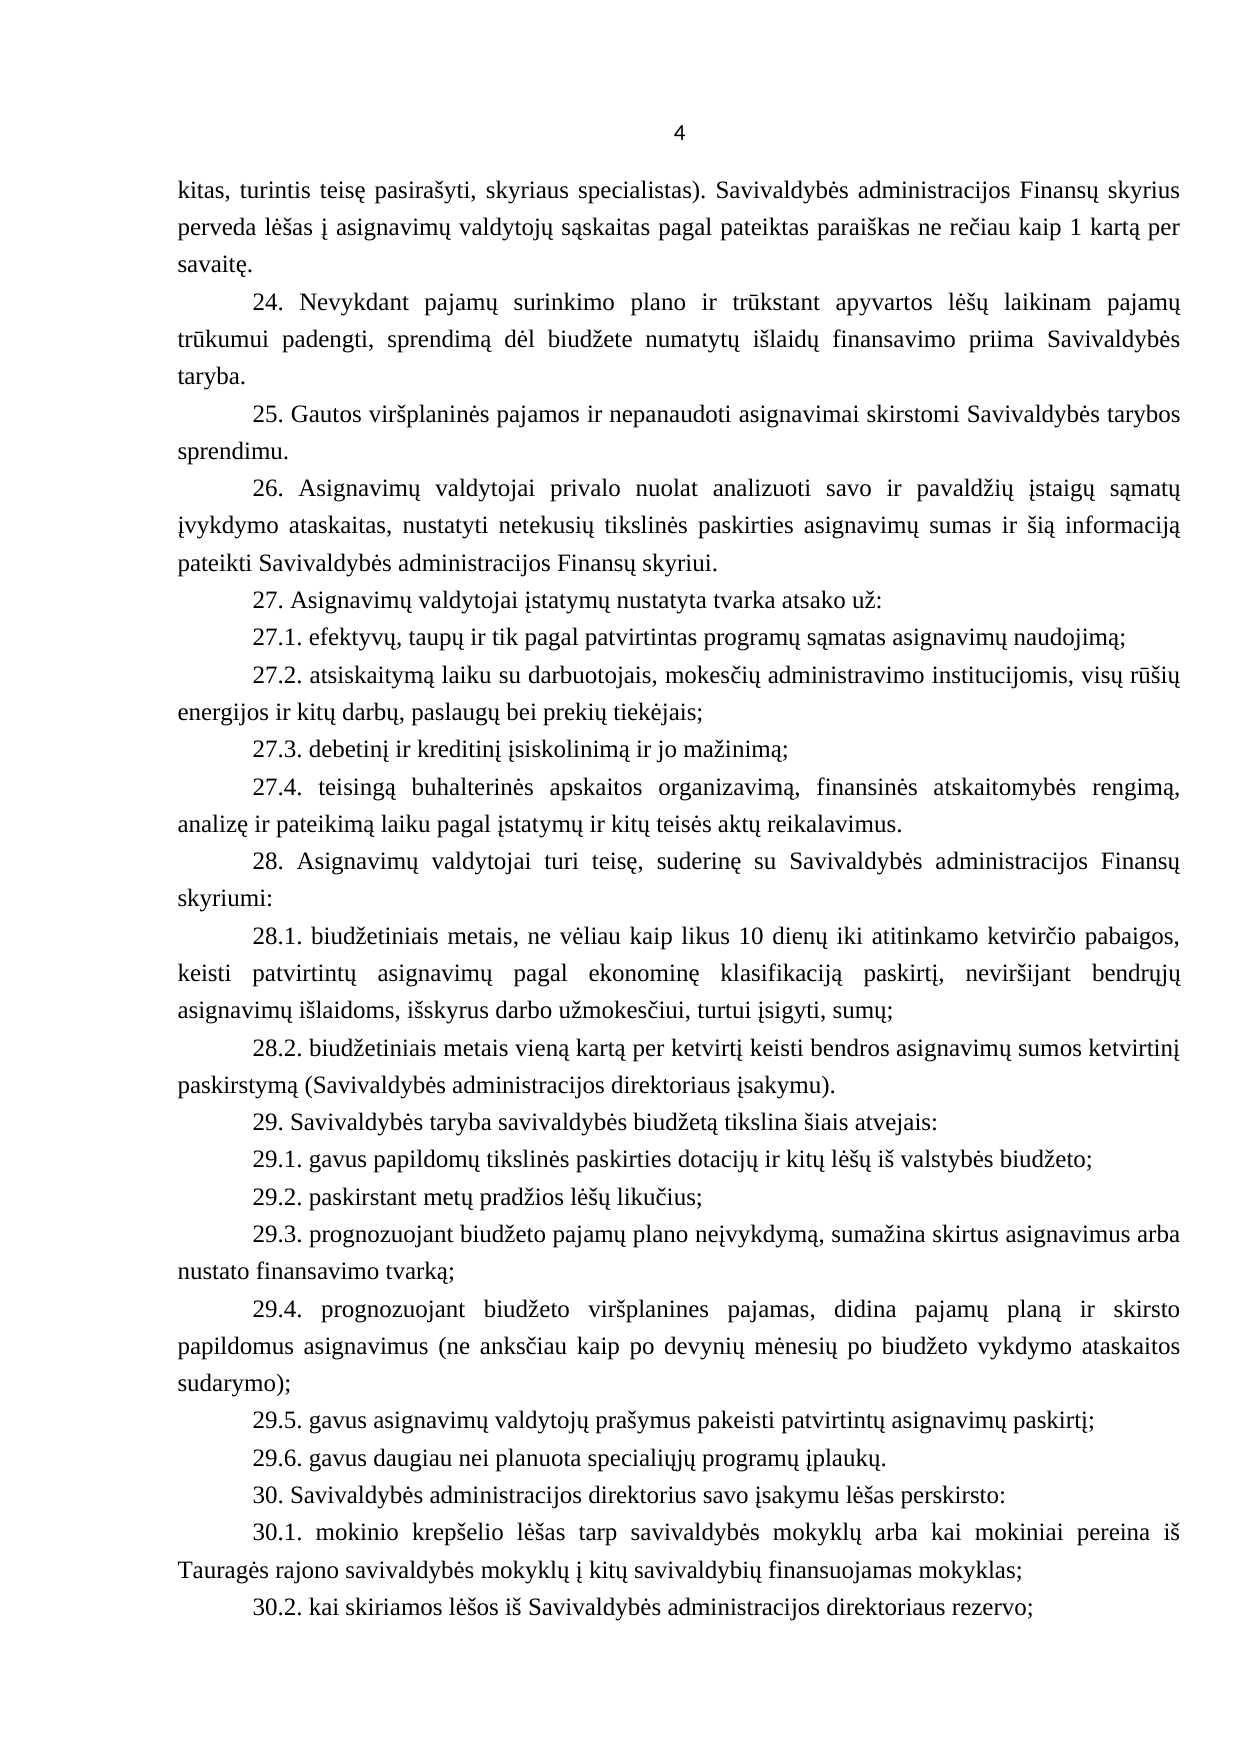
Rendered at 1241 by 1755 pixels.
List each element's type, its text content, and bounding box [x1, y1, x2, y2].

text 30.2. kai skiriamos lėšos iš Savivaldybės administracijos direktoriaus rezervo; [177, 1592, 1181, 1621]
text 29.6. gavus daugiau nei planuota specialiųjų programų įplaukų. [177, 1443, 1181, 1472]
text 27.3. debetinį ir kreditinį įsiskolinimą ir jo mažinimą; [177, 734, 1181, 763]
text 29.3. prognozuojant biudžeto pajamų plano neįvykdymą, sumažina skirtus asignavimus arba nustato finansavimo tvarką; [177, 1219, 1181, 1285]
text 25. Gautos viršplaninės pajamos ir nepanaudoti asignavimai skirstomi Savivaldybės tarybos sprendimu. [177, 399, 1181, 465]
text 27. Asignavimų valdytojai įstatymų nustatyta tvarka atsako už: [177, 585, 1181, 614]
text 29.5. gavus asignavimų valdytojų prašymus pakeisti patvirtintų asignavimų paskirtį; [177, 1406, 1181, 1434]
text 29. Savivaldybės taryba savivaldybės biudžetą tikslina šiais atvejais: [177, 1107, 1181, 1136]
text 27.4. teisingą buhalterinės apskaitos organizavimą, finansinės atskaitomybės rengimą, analizę ir pateikimą laiku pagal įstatymų ir kitų teisės aktų reikalavimus. [177, 772, 1181, 838]
text 30.1. mokinio krepšelio lėšas tarp savivaldybės mokyklų arba kai mokiniai pereina iš Tauragės rajono savivaldybės mokyklų į kitų savivaldybių finansuojamas mokyklas; [177, 1517, 1181, 1583]
text 29.4. prognozuojant biudžeto viršplanines pajamas, didina pajamų planą ir skirsto papildomus asignavimus (ne anksčiau kaip po devynių mėnesių po biudžeto vykdymo ataskaitos sudarymo); [177, 1294, 1181, 1397]
text 29.2. paskirstant metų pradžios lėšų likučius; [177, 1182, 1181, 1211]
text 30. Savivaldybės administracijos direktorius savo įsakymu lėšas perskirsto: [177, 1480, 1181, 1509]
text 29.1. gavus papildomų tikslinės paskirties dotacijų ir kitų lėšų iš valstybės biudžeto; [177, 1144, 1181, 1173]
text 26. Asignavimų valdytojai privalo nuolat analizuoti savo ir pavaldžių įstaigų sąmatų įvykdymo ataskaitas, nustatyti netekusių tikslinės paskirties asignavimų sumas ir šią informaciją pateikti Savivaldybės administracijos Finansų skyriui. [177, 473, 1181, 577]
text 24. Nevykdant pajamų surinkimo plano ir trūkstant apyvartos lėšų laikinam pajamų trūkumui padengti, sprendimą dėl biudžete numatytų išlaidų finansavimo priima Savivaldybės taryba. [177, 287, 1181, 390]
text 28.1. biudžetiniais metais, ne vėliau kaip likus 10 dienų iki atitinkamo ketvirčio pabaigos, keisti patvirtintų asignavimų pagal ekonominę klasifikaciją paskirtį, neviršijant bendrųjų asignavimų išlaidoms, išskyrus darbo užmokesčiui, turtui įsigyti, sumų; [177, 921, 1181, 1024]
text 27.2. atsiskaitymą laiku su darbuotojais, mokesčių administravimo institucijomis, visų rūšių energijos ir kitų darbų, paslaugų bei prekių tiekėjais; [177, 660, 1181, 726]
text 28. Asignavimų valdytojai turi teisę, suderinę su Savivaldybės administracijos Finansų skyriumi: [177, 846, 1181, 912]
text kitas, turintis teisę pasirašyti, skyriaus specialistas). Savivaldybės administracijos Finansų skyrius perveda lėšas į asignavimų valdytojų sąskaitas pagal pateiktas paraiškas ne rečiau kaip 1 kartą per savaitę. [177, 175, 1181, 278]
text 28.2. biudžetiniais metais vieną kartą per ketvirtį keisti bendros asignavimų sumos ketvirtinį paskirstymą (Savivaldybės administracijos direktoriaus įsakymu). [177, 1033, 1181, 1099]
text 27.1. efektyvų, taupų ir tik pagal patvirtintas programų sąmatas asignavimų naudojimą; [177, 622, 1181, 651]
